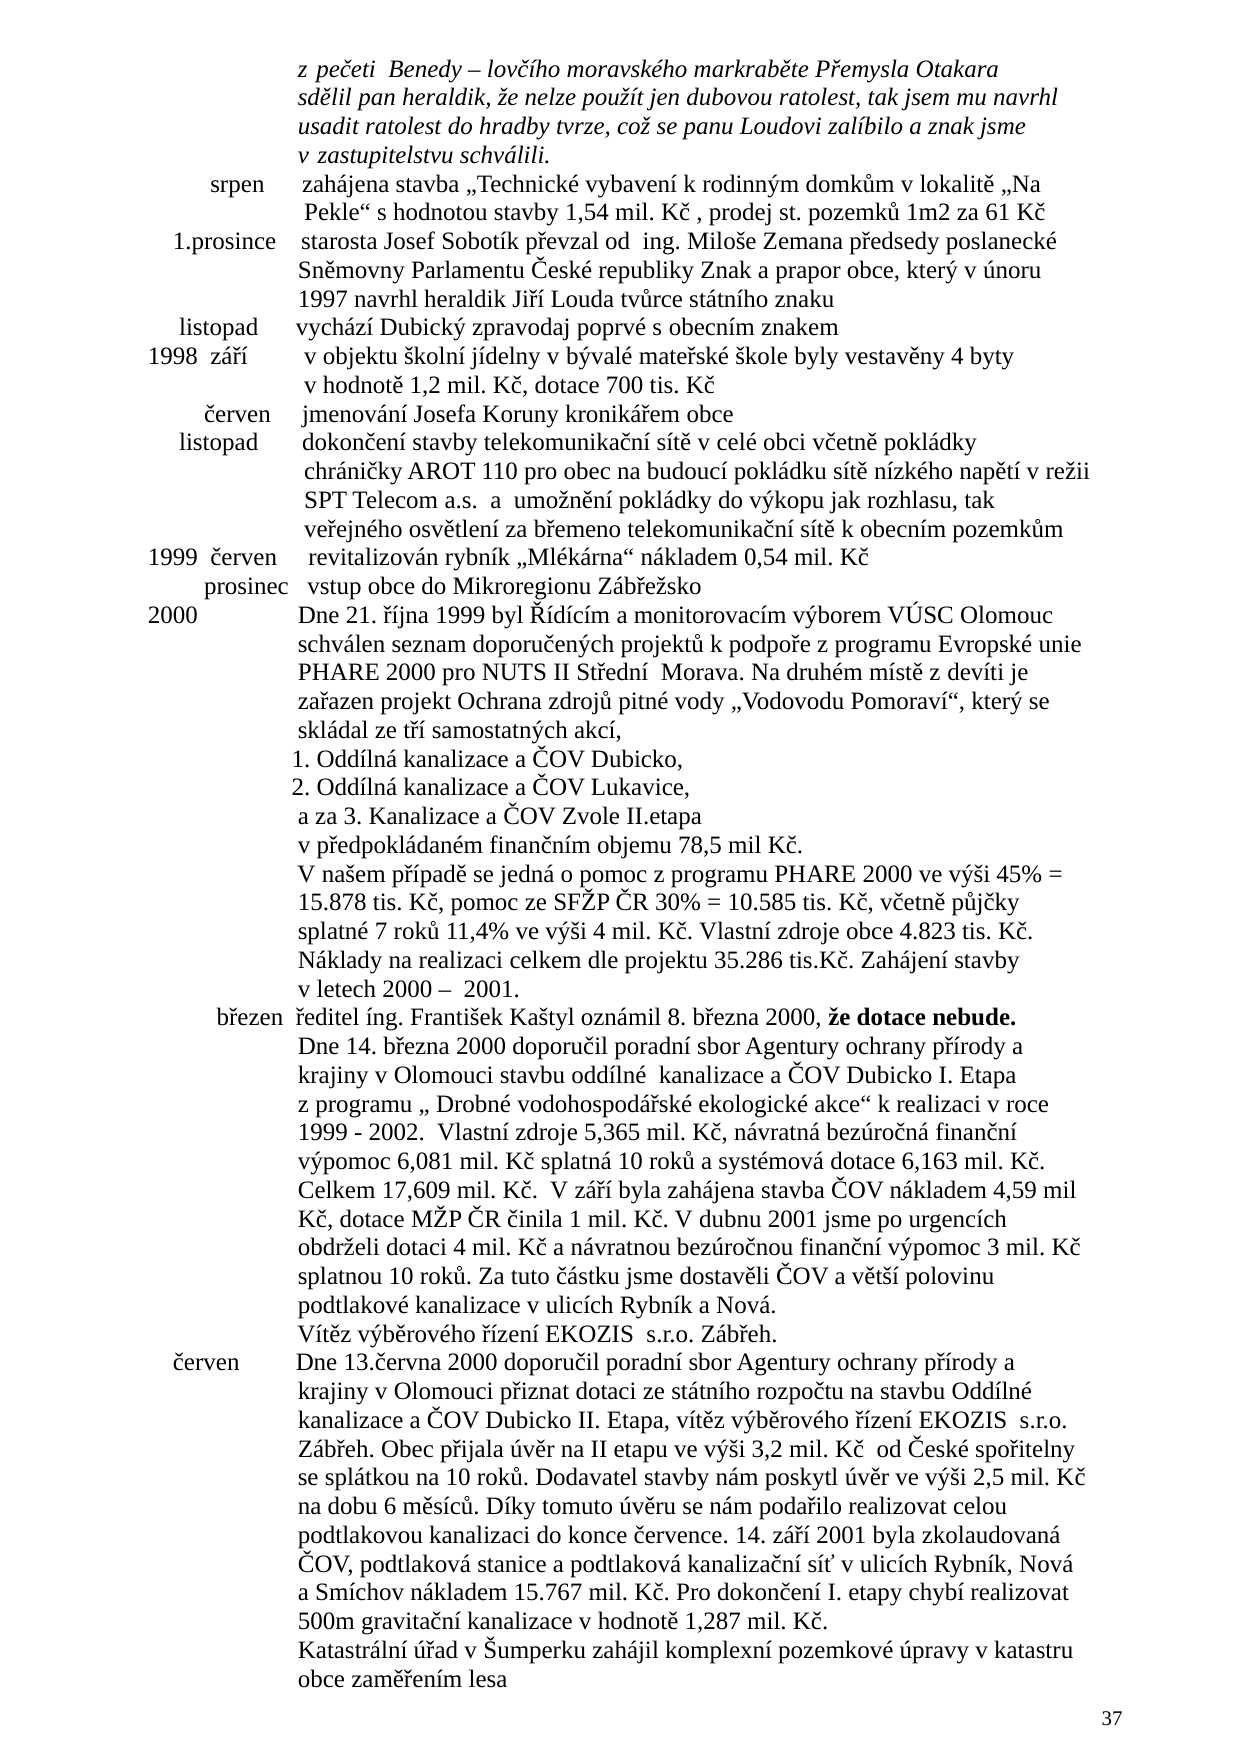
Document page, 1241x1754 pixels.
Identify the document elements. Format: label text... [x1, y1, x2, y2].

text krajiny v Olomouci přiznat dotaci ze státního rozpočtu na stavbu Oddílné [148, 1376, 1122, 1405]
text 500m gravitační kanalizace v hodnotě 1,287 mil. Kč. [148, 1606, 1122, 1635]
text Vítěz výběrového řízení EKOZIS s.r.o. Zábřeh. [148, 1319, 1122, 1347]
text obdrželi dotaci 4 mil. Kč a návratnou bezúročnou finanční výpomoc 3 mil. Kč [148, 1232, 1122, 1261]
text PHARE 2000 pro NUTS II Střední Morava. Na druhém místě z devíti je [148, 657, 1122, 686]
text SPT Telecom a.s. a umožnění pokládky do výkopu jak rozhlasu, tak [148, 485, 1122, 514]
text Zábřeh. Obec přijala úvěr na II etapu ve výši 3,2 mil. Kč od České spořitelny [148, 1434, 1122, 1462]
text z programu „ Drobné vodohospodářské ekologické akce“ k realizaci v roce [148, 1089, 1122, 1117]
text prosinec vstup obce do Mikroregionu Zábřežsko [148, 571, 1122, 600]
text Kč, dotace MŽP ČR činila 1 mil. Kč. V dubnu 2001 jsme po urgencích [148, 1204, 1122, 1232]
text 1998 září v objektu školní jídelny v bývalé mateřské škole byly vestavěny 4 byty [148, 341, 1122, 370]
text 1. Oddílná kanalizace a ČOV Dubicko, [148, 744, 1122, 772]
text březen ředitel íng. František Kaštyl oznámil 8. března 2000, že dotace nebude. [148, 1002, 1122, 1031]
text srpen zahájena stavba „Technické vybavení k rodinným domkům v lokalitě „Na [148, 169, 1122, 197]
text veřejného osvětlení za břemeno telekomunikační sítě k obecním pozemkům [148, 514, 1122, 542]
text Pekle“ s hodnotou stavby 1,54 mil. Kč , prodej st. pozemků 1m2 za 61 Kč [148, 197, 1122, 226]
text skládal ze tří samostatných akcí, [148, 715, 1122, 744]
text 2000 Dne 21. října 1999 byl Řídícím a monitorovacím výborem VÚSC Olomouc [148, 600, 1122, 629]
text schválen seznam doporučených projektů k podpoře z programu Evropské unie [148, 629, 1122, 657]
text chráničky AROT 110 pro obec na budoucí pokládku sítě nízkého napětí v režii [148, 456, 1122, 485]
text 15.878 tis. Kč, pomoc ze SFŽP ČR 30% = 10.585 tis. Kč, včetně půjčky [148, 887, 1122, 916]
text se splátkou na 10 roků. Dodavatel stavby nám poskytl úvěr ve výši 2,5 mil. Kč [148, 1462, 1122, 1491]
text Náklady na realizaci celkem dle projektu 35.286 tis.Kč. Zahájení stavby [148, 945, 1122, 974]
text Celkem 17,609 mil. Kč. V září byla zahájena stavba ČOV nákladem 4,59 mil [148, 1175, 1122, 1204]
text Katastrální úřad v Šumperku zahájil komplexní pozemkové úpravy v katastru [148, 1635, 1122, 1664]
text na dobu 6 měsíců. Díky tomuto úvěru se nám podařilo realizovat celou [148, 1491, 1122, 1520]
text zařazen projekt Ochrana zdrojů pitné vody „Vodovodu Pomoraví“, který se [148, 686, 1122, 715]
text listopad dokončení stavby telekomunikační sítě v celé obci včetně pokládky [148, 427, 1122, 456]
text červen jmenování Josefa Koruny kronikářem obce [148, 399, 1122, 427]
text v hodnotě 1,2 mil. Kč, dotace 700 tis. Kč [148, 370, 1122, 399]
text 1997 navrhl heraldik Jiří Louda tvůrce státního znaku [148, 284, 1122, 312]
text Sněmovny Parlamentu České republiky Znak a prapor obce, který v únoru [148, 255, 1122, 284]
text z pečeti Benedy – lovčího moravského markraběte Přemysla Otakara [148, 54, 1122, 82]
text červen Dne 13.června 2000 doporučil poradní sbor Agentury ochrany přírody a [148, 1347, 1122, 1376]
text krajiny v Olomouci stavbu oddílné kanalizace a ČOV Dubicko I. Etapa [148, 1060, 1122, 1089]
text a za 3. Kanalizace a ČOV Zvole II.etapa [148, 801, 1122, 830]
text v zastupitelstvu schválili. [148, 140, 1122, 169]
text výpomoc 6,081 mil. Kč splatná 10 roků a systémová dotace 6,163 mil. Kč. [148, 1146, 1122, 1175]
text 1999 červen revitalizován rybník „Mlékárna“ nákladem 0,54 mil. Kč [148, 542, 1122, 571]
text 2. Oddílná kanalizace a ČOV Lukavice, [148, 772, 1122, 801]
text usadit ratolest do hradby tvrze, což se panu Loudovi zalíbilo a znak jsme [148, 111, 1122, 140]
text v předpokládaném finančním objemu 78,5 mil Kč. [148, 830, 1122, 859]
text obce zaměřením lesa [148, 1664, 1122, 1692]
text splatné 7 roků 11,4% ve výši 4 mil. Kč. Vlastní zdroje obce 4.823 tis. Kč. [148, 916, 1122, 945]
text kanalizace a ČOV Dubicko II. Etapa, vítěz výběrového řízení EKOZIS s.r.o. [148, 1405, 1122, 1434]
text v letech 2000 – 2001. [148, 974, 1122, 1002]
text ČOV, podtlaková stanice a podtlaková kanalizační síť v ulicích Rybník, Nová [148, 1549, 1122, 1577]
text V našem případě se jedná o pomoc z programu PHARE 2000 ve výši 45% = [148, 859, 1122, 887]
text a Smíchov nákladem 15.767 mil. Kč. Pro dokončení I. etapy chybí realizovat [148, 1577, 1122, 1606]
text sdělil pan heraldik, že nelze použít jen dubovou ratolest, tak jsem mu navrhl [148, 82, 1122, 111]
text listopad vychází Dubický zpravodaj poprvé s obecním znakem [148, 312, 1122, 341]
text podtlakovou kanalizaci do konce července. 14. září 2001 byla zkolaudovaná [148, 1520, 1122, 1549]
text 1.prosince starosta Josef Sobotík převzal od ing. Miloše Zemana předsedy poslanecké [148, 226, 1122, 255]
text podtlakové kanalizace v ulicích Rybník a Nová. [148, 1290, 1122, 1319]
text Dne 14. března 2000 doporučil poradní sbor Agentury ochrany přírody a [148, 1031, 1122, 1060]
text splatnou 10 roků. Za tuto částku jsme dostavěli ČOV a větší polovinu [148, 1261, 1122, 1290]
text 1999 - 2002. Vlastní zdroje 5,365 mil. Kč, návratná bezúročná finanční [148, 1117, 1122, 1146]
